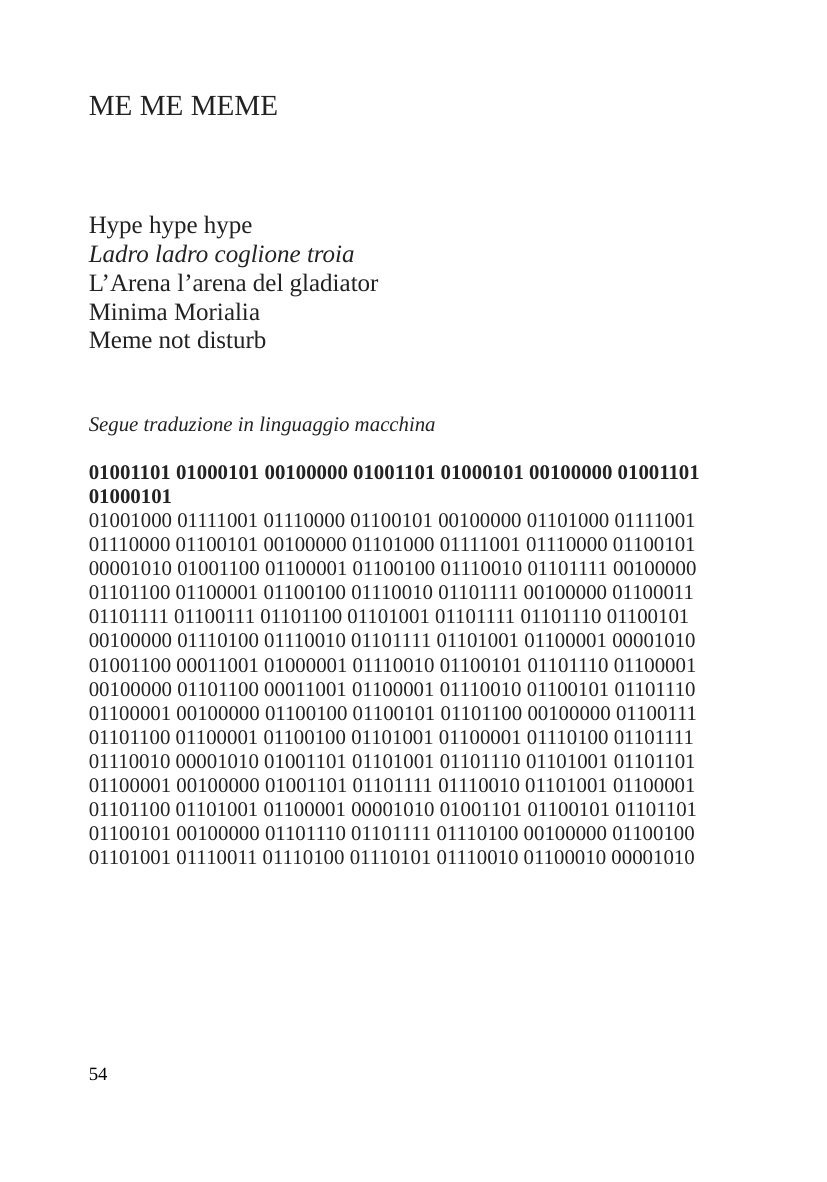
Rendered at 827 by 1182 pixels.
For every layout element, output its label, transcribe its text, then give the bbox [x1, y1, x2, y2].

text L’Arena l’arena del gladiator [88, 268, 738, 297]
text Minima Morialia [88, 297, 738, 326]
text Meme not disturb [88, 326, 738, 354]
text Hype hype hype [88, 211, 738, 239]
text 01001101 01000101 00100000 01001101 01000101 00100000 01001101 01000101 [88, 460, 738, 508]
text 01001000 01111001 01110000 01100101 00100000 01101000 01111001 01110000 01100101 00100000 01101000 01111001 01110000 01100101 00001010 01001100 01100001 01100100 01110010 01101111 00100000 01101100 01100001 01100100 01110010 01101111 00100000 01100011 01101111 01100111 01101100 01101001 01101111 01101110 01100101 00100000 01110100 01110010 01101111 01101001 01100001 00001010 01001100 00011001 01000001 01110010 01100101 01101110 01100001 00100000 01101100 00011001 01100001 01110010 01100101 01101110 01100001 00100000 01100100 01100101 01101100 00100000 01100111 01101100 01100001 01100100 01101001 01100001 01110100 01101111 01110010 00001010 01001101 01101001 01101110 01101001 01101101 01100001 00100000 01001101 01101111 01110010 01101001 01100001 01101100 01101001 01100001 00001010 01001101 01100101 01101101 01100101 00100000 01101110 01101111 01110100 00100000 01100100 01101001 01110011 01110100 01110101 01110010 01100010 00001010 [88, 508, 738, 869]
text Segue traduzione in linguaggio macchina [88, 412, 738, 436]
text Ladro ladro coglione troia [88, 239, 738, 268]
text ME ME MEME [88, 88, 738, 122]
